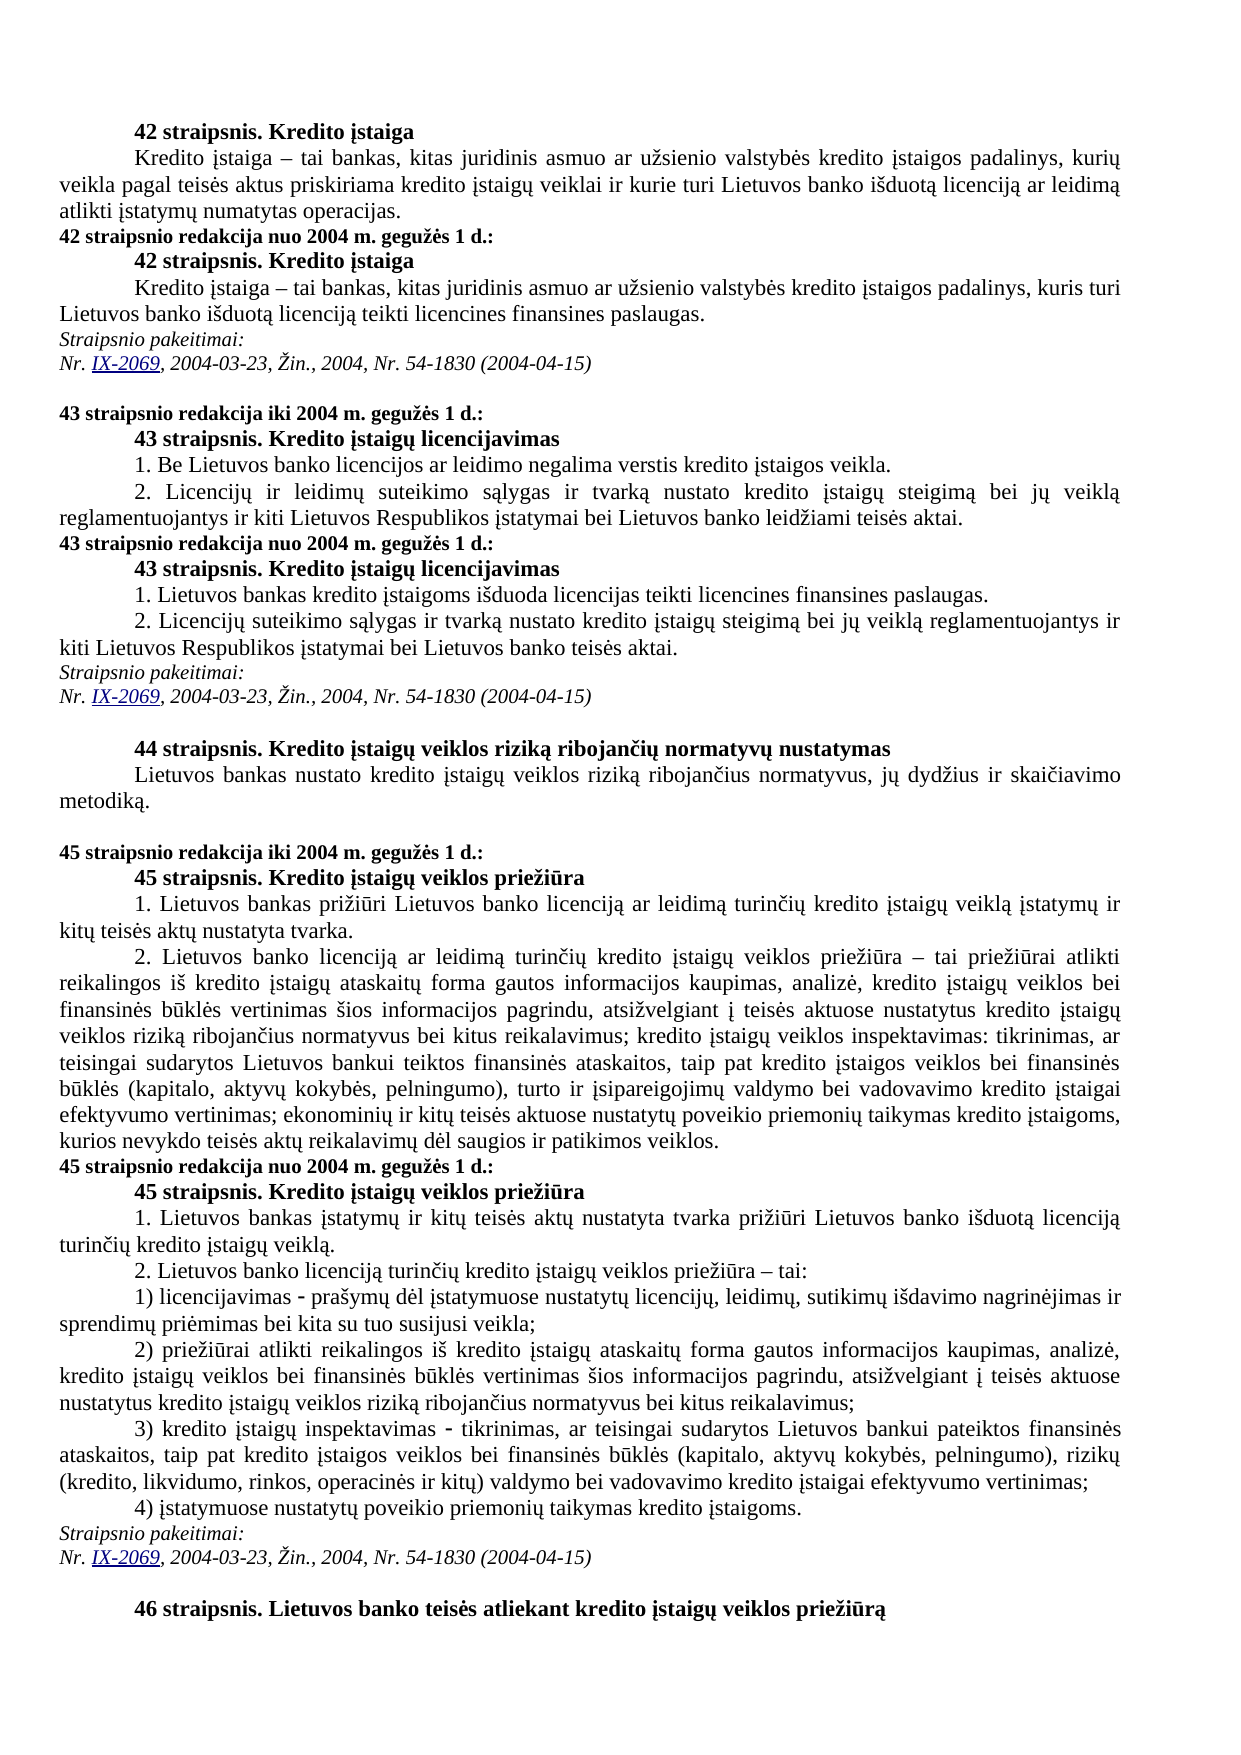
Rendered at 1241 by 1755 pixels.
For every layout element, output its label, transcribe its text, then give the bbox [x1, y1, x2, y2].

text 44 straipsnis. Kredito įstaigų veiklos riziką ribojančių normatyvų nustatymas [59, 734, 1122, 761]
text Nr. IX-2069, 2004-03-23, Žin., 2004, Nr. 54-1830 (2004-04-15) [59, 351, 1122, 375]
text Straipsnio pakeitimai: [59, 1521, 1122, 1545]
text Kredito įstaiga – tai bankas, kitas juridinis asmuo ar užsienio valstybės kredito įstaigos padalinys, kuris turi Lietuvos banko išduotą licenciją teikti licencines finansines paslaugas. [59, 274, 1122, 327]
text 1) licencijavimas  prašymų dėl įstatymuose nustatytų licencijų, leidimų, sutikimų išdavimo nagrinėjimas ir sprendimų priėmimas bei kita su tuo susijusi veikla; [59, 1283, 1122, 1336]
text 45 straipsnis. Kredito įstaigų veiklos priežiūra [59, 864, 1122, 890]
text 42 straipsnis. Kredito įstaiga [59, 248, 1122, 274]
text 2. Lietuvos banko licenciją turinčių kredito įstaigų veiklos priežiūra – tai: [59, 1257, 1122, 1283]
text 43 straipsnio redakcija nuo 2004 m. gegužės 1 d.: [59, 531, 1122, 555]
text 45 straipsnio redakcija nuo 2004 m. gegužės 1 d.: [59, 1154, 1122, 1178]
text 42 straipsnis. Kredito įstaiga [59, 118, 1122, 144]
text 43 straipsnis. Kredito įstaigų licencijavimas [59, 555, 1122, 581]
text 45 straipsnis. Kredito įstaigų veiklos priežiūra [59, 1178, 1122, 1204]
text 46 straipsnis. Lietuvos banko teisės atliekant kredito įstaigų veiklos priežiūrą [59, 1595, 1122, 1621]
text 1. Lietuvos bankas kredito įstaigoms išduoda licencijas teikti licencines finansines paslaugas. [59, 581, 1122, 607]
text 43 straipsnio redakcija iki 2004 m. gegužės 1 d.: [59, 401, 1122, 425]
text Nr. IX-2069, 2004-03-23, Žin., 2004, Nr. 54-1830 (2004-04-15) [59, 1545, 1122, 1569]
text Nr. IX-2069, 2004-03-23, Žin., 2004, Nr. 54-1830 (2004-04-15) [59, 684, 1122, 708]
text 1. Lietuvos bankas prižiūri Lietuvos banko licenciją ar leidimą turinčių kredito įstaigų veiklą įstatymų ir kitų teisės aktų nustatyta tvarka. [59, 890, 1122, 943]
text Lietuvos bankas nustato kredito įstaigų veiklos riziką ribojančius normatyvus, jų dydžius ir skaičiavimo metodiką. [59, 761, 1122, 814]
text 1. Lietuvos bankas įstatymų ir kitų teisės aktų nustatyta tvarka prižiūri Lietuvos banko išduotą licenciją turinčių kredito įstaigų veiklą. [59, 1204, 1122, 1257]
text 2. Lietuvos banko licenciją ar leidimą turinčių kredito įstaigų veiklos priežiūra – tai priežiūrai atlikti reikalingos iš kredito įstaigų ataskaitų forma gautos informacijos kaupimas, analizė, kredito įstaigų veiklos bei finansinės būklės vertinimas šios informacijos pagrindu, atsižvelgiant į teisės aktuose nustatytus kredito įstaigų veiklos riziką ribojančius normatyvus bei kitus reikalavimus; kredito įstaigų veiklos inspektavimas: tikrinimas, ar teisingai sudarytos Lietuvos bankui teiktos finansinės ataskaitos, taip pat kredito įstaigos veiklos bei finansinės būklės (kapitalo, aktyvų kokybės, pelningumo), turto ir įsipareigojimų valdymo bei vadovavimo kredito įstaigai efektyvumo vertinimas; ekonominių ir kitų teisės aktuose nustatytų poveikio priemonių taikymas kredito įstaigoms, kurios nevykdo teisės aktų reikalavimų dėl saugios ir patikimos veiklos. [59, 943, 1122, 1154]
text Straipsnio pakeitimai: [59, 327, 1122, 351]
text 45 straipsnio redakcija iki 2004 m. gegužės 1 d.: [59, 840, 1122, 864]
text 1. Be Lietuvos banko licencijos ar leidimo negalima verstis kredito įstaigos veikla. [59, 452, 1122, 478]
text Kredito įstaiga – tai bankas, kitas juridinis asmuo ar užsienio valstybės kredito įstaigos padalinys, kurių veikla pagal teisės aktus priskiriama kredito įstaigų veiklai ir kurie turi Lietuvos banko išduotą licenciją ar leidimą atlikti įstatymų numatytas operacijas. [59, 144, 1122, 223]
text 3) kredito įstaigų inspektavimas  tikrinimas, ar teisingai sudarytos Lietuvos bankui pateiktos finansinės ataskaitos, taip pat kredito įstaigos veiklos bei finansinės būklės (kapitalo, aktyvų kokybės, pelningumo), rizikų (kredito, likvidumo, rinkos, operacinės ir kitų) valdymo bei vadovavimo kredito įstaigai efektyvumo vertinimas; [59, 1415, 1122, 1494]
text 2) priežiūrai atlikti reikalingos iš kredito įstaigų ataskaitų forma gautos informacijos kaupimas, analizė, kredito įstaigų veiklos bei finansinės būklės vertinimas šios informacijos pagrindu, atsižvelgiant į teisės aktuose nustatytus kredito įstaigų veiklos riziką ribojančius normatyvus bei kitus reikalavimus; [59, 1336, 1122, 1415]
text 2. Licencijų suteikimo sąlygas ir tvarką nustato kredito įstaigų steigimą bei jų veiklą reglamentuojantys ir kiti Lietuvos Respublikos įstatymai bei Lietuvos banko teisės aktai. [59, 607, 1122, 660]
text 43 straipsnis. Kredito įstaigų licencijavimas [59, 425, 1122, 452]
text 4) įstatymuose nustatytų poveikio priemonių taikymas kredito įstaigoms. [59, 1494, 1122, 1521]
text 42 straipsnio redakcija nuo 2004 m. gegužės 1 d.: [59, 223, 1122, 248]
text 2. Licencijų ir leidimų suteikimo sąlygas ir tvarką nustato kredito įstaigų steigimą bei jų veiklą reglamentuojantys ir kiti Lietuvos Respublikos įstatymai bei Lietuvos banko leidžiami teisės aktai. [59, 478, 1122, 531]
text Straipsnio pakeitimai: [59, 660, 1122, 684]
